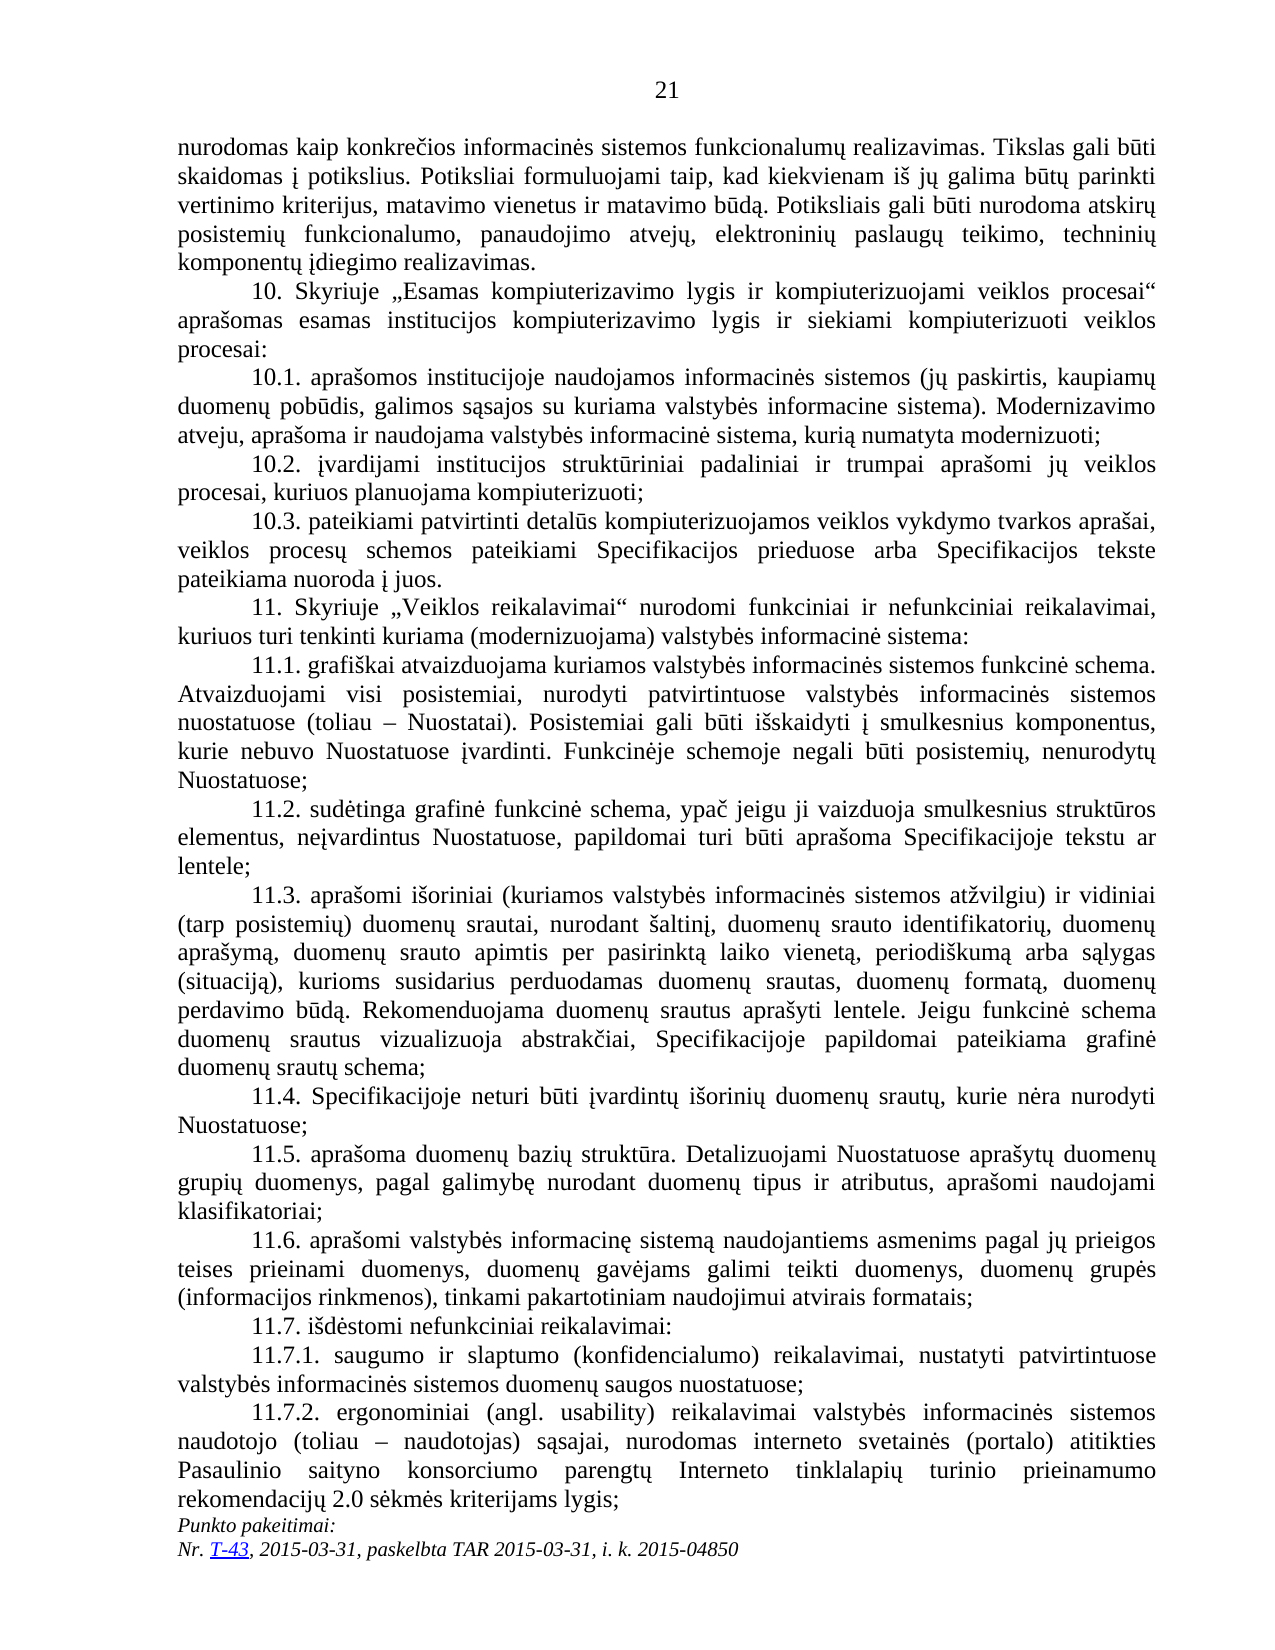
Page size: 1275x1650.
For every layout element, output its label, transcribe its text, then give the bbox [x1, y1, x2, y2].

text Punkto pakeitimai: [177, 1512, 1157, 1537]
text 10. Skyriuje „Esamas kompiuterizavimo lygis ir kompiuterizuojami veiklos procesai“ aprašomas esamas institucijos kompiuterizavimo lygis ir siekiami kompiuterizuoti veiklos procesai: [177, 276, 1157, 362]
text 11.7.2. ergonominiai (angl. usability) reikalavimai valstybės informacinės sistemos naudotojo (toliau – naudotojas) sąsajai, nurodomas interneto svetainės (portalo) atitikties Pasaulinio saityno konsorciumo parengtų Interneto tinklalapių turinio prieinamumo rekomendacijų 2.0 sėkmės kriterijams lygis; [177, 1397, 1157, 1512]
text 11.1. grafiškai atvaizduojama kuriamos valstybės informacinės sistemos funkcinė schema. Atvaizduojami visi posistemiai, nurodyti patvirtintuose valstybės informacinės sistemos nuostatuose (toliau – Nuostatai). Posistemiai gali būti išskaidyti į smulkesnius komponentus, kurie nebuvo Nuostatuose įvardinti. Funkcinėje schemoje negali būti posistemių, nenurodytų Nuostatuose; [177, 650, 1157, 794]
text 11.7. išdėstomi nefunkciniai reikalavimai: [177, 1311, 1157, 1340]
text 11.4. Specifikacijoje neturi būti įvardintų išorinių duomenų srautų, kurie nėra nurodyti Nuostatuose; [177, 1081, 1157, 1139]
text nurodomas kaip konkrečios informacinės sistemos funkcionalumų realizavimas. Tikslas gali būti skaidomas į potikslius. Potiksliai formuluojami taip, kad kiekvienam iš jų galima būtų parinkti vertinimo kriterijus, matavimo vienetus ir matavimo būdą. Potiksliais gali būti nurodoma atskirų posistemių funkcionalumo, panaudojimo atvejų, elektroninių paslaugų teikimo, techninių komponentų įdiegimo realizavimas. [177, 132, 1157, 276]
text 11.2. sudėtinga grafinė funkcinė schema, ypač jeigu ji vaizduoja smulkesnius struktūros elementus, neįvardintus Nuostatuose, papildomai turi būti aprašoma Specifikacijoje tekstu ar lentele; [177, 794, 1157, 880]
text 11.3. aprašomi išoriniai (kuriamos valstybės informacinės sistemos atžvilgiu) ir vidiniai (tarp posistemių) duomenų srautai, nurodant šaltinį, duomenų srauto identifikatorių, duomenų aprašymą, duomenų srauto apimtis per pasirinktą laiko vienetą, periodiškumą arba sąlygas (situaciją), kurioms susidarius perduodamas duomenų srautas, duomenų formatą, duomenų perdavimo būdą. Rekomenduojama duomenų srautus aprašyti lentele. Jeigu funkcinė schema duomenų srautus vizualizuoja abstrakčiai, Specifikacijoje papildomai pateikiama grafinė duomenų srautų schema; [177, 880, 1157, 1081]
text 11. Skyriuje „Veiklos reikalavimai“ nurodomi funkciniai ir nefunkciniai reikalavimai, kuriuos turi tenkinti kuriama (modernizuojama) valstybės informacinė sistema: [177, 592, 1157, 650]
text 11.7.1. saugumo ir slaptumo (konfidencialumo) reikalavimai, nustatyti patvirtintuose valstybės informacinės sistemos duomenų saugos nuostatuose; [177, 1340, 1157, 1397]
text 10.1. aprašomos institucijoje naudojamos informacinės sistemos (jų paskirtis, kaupiamų duomenų pobūdis, galimos sąsajos su kuriama valstybės informacine sistema). Modernizavimo atveju, aprašoma ir naudojama valstybės informacinė sistema, kurią numatyta modernizuoti; [177, 362, 1157, 449]
text Nr. T-43, 2015-03-31, paskelbta TAR 2015-03-31, i. k. 2015-04850 [177, 1537, 1157, 1561]
text 10.2. įvardijami institucijos struktūriniai padaliniai ir trumpai aprašomi jų veiklos procesai, kuriuos planuojama kompiuterizuoti; [177, 449, 1157, 506]
text 11.5. aprašoma duomenų bazių struktūra. Detalizuojami Nuostatuose aprašytų duomenų grupių duomenys, pagal galimybę nurodant duomenų tipus ir atributus, aprašomi naudojami klasifikatoriai; [177, 1139, 1157, 1225]
text 10.3. pateikiami patvirtinti detalūs kompiuterizuojamos veiklos vykdymo tvarkos aprašai, veiklos procesų schemos pateikiami Specifikacijos prieduose arba Specifikacijos tekste pateikiama nuoroda į juos. [177, 506, 1157, 592]
text 11.6. aprašomi valstybės informacinę sistemą naudojantiems asmenims pagal jų prieigos teises prieinami duomenys, duomenų gavėjams galimi teikti duomenys, duomenų grupės (informacijos rinkmenos), tinkami pakartotiniam naudojimui atvirais formatais; [177, 1225, 1157, 1311]
